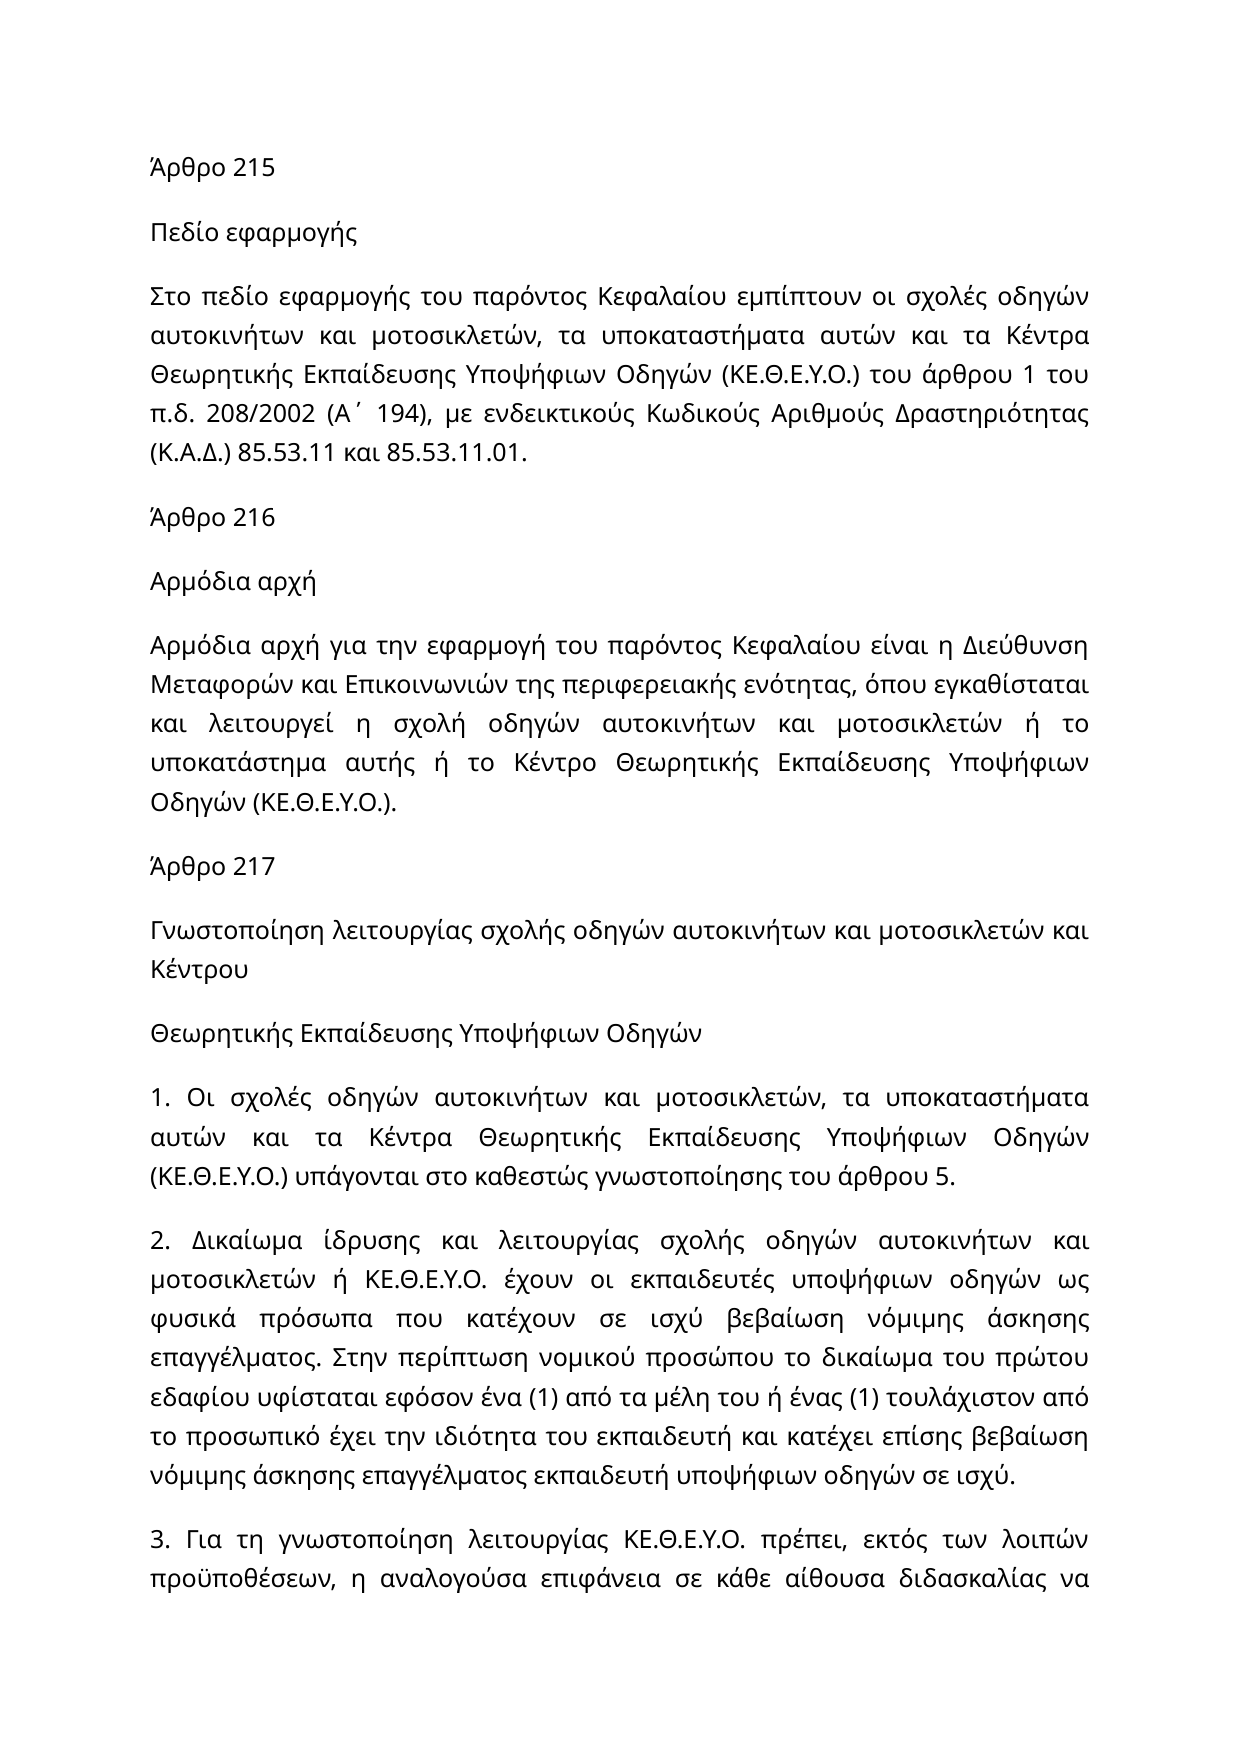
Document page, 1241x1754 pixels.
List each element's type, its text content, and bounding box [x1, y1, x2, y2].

text Γνωστοποίηση λειτουργίας σχολής οδηγών αυτοκινήτων και μοτοσικλετών και Κέντρου [150, 912, 1090, 986]
text 1. Οι σχολές οδηγών αυτοκινήτων και μοτοσικλετών, τα υποκαταστήματα αυτών και τα Κέντρα Θεωρητικής Εκπαίδευσης Υποψήφιων Οδηγών (ΚΕ.Θ.Ε.Υ.Ο.) υπάγονται στο καθεστώς γνωστοποίησης του άρθρου 5. [150, 1080, 1090, 1192]
text Θεωρητικής Εκπαίδευσης Υποψήφιων Οδηγών [150, 1016, 1090, 1050]
text Αρμόδια αρχή για την εφαρμογή του παρόντος Κεφαλαίου είναι η Διεύθυνση Μεταφορών και Επικοινωνιών της περιφερειακής ενότητας, όπου εγκαθίσταται και λειτουργεί η σχολή οδηγών αυτοκινήτων και μοτοσικλετών ή το υποκατάστημα αυτής ή το Κέντρο Θεωρητικής Εκπαίδευσης Υποψήφιων Οδηγών (ΚΕ.Θ.Ε.Υ.Ο.). [150, 627, 1090, 818]
text Άρθρο 215 [150, 150, 1090, 184]
text Άρθρο 217 [150, 848, 1090, 882]
text 2. Δικαίωμα ίδρυσης και λειτουργίας σχολής οδηγών αυτοκινήτων και μοτοσικλετών ή ΚΕ.Θ.Ε.Υ.Ο. έχουν οι εκπαιδευτές υποψήφιων οδηγών ως φυσικά πρόσωπα που κατέχουν σε ισχύ βεβαίωση νόμιμης άσκησης επαγγέλματος. Στην περίπτωση νομικού προσώπου το δικαίωμα του πρώτου εδαφίου υφίσταται εφόσον ένα (1) από τα μέλη του ή ένας (1) τουλάχιστον από το προσωπικό έχει την ιδιότητα του εκπαιδευτή και κατέχει επίσης βεβαίωση νόμιμης άσκησης επαγγέλματος εκπαιδευτή υποψήφιων οδηγών σε ισχύ. [150, 1222, 1090, 1492]
text 3. Για τη γνωστοποίηση λειτουργίας ΚΕ.Θ.Ε.Υ.Ο. πρέπει, εκτός των λοιπών προϋποθέσεων, η αναλογούσα επιφάνεια σε κάθε αίθουσα διδασκαλίας να ικανοποιεί τη σχέση 2,0 m2/άτομο. Από τη σχέση του πρώτου εδαφίου προκύπτει και ο μέγιστος αριθμός των εκπαιδευομένων, στρογγυλοποιημένος στη μικρότερη ακεραία μονάδα. [150, 1522, 1090, 1595]
text Άρθρο 216 [150, 499, 1090, 533]
text Στο πεδίο εφαρμογής του παρόντος Κεφαλαίου εμπίπτουν οι σχολές οδηγών αυτοκινήτων και μοτοσικλετών, τα υποκαταστήματα αυτών και τα Κέντρα Θεωρητικής Εκπαίδευσης Υποψήφιων Οδηγών (ΚΕ.Θ.Ε.Υ.Ο.) του άρθρου 1 του π.δ. 208/2002 (Α΄ 194), με ενδεικτικούς Κωδικούς Αριθμούς Δραστηριότητας (Κ.Α.Δ.) 85.53.11 και 85.53.11.01. [150, 278, 1090, 469]
text Αρμόδια αρχή [150, 563, 1090, 597]
text Πεδίο εφαρμογής [150, 214, 1090, 248]
